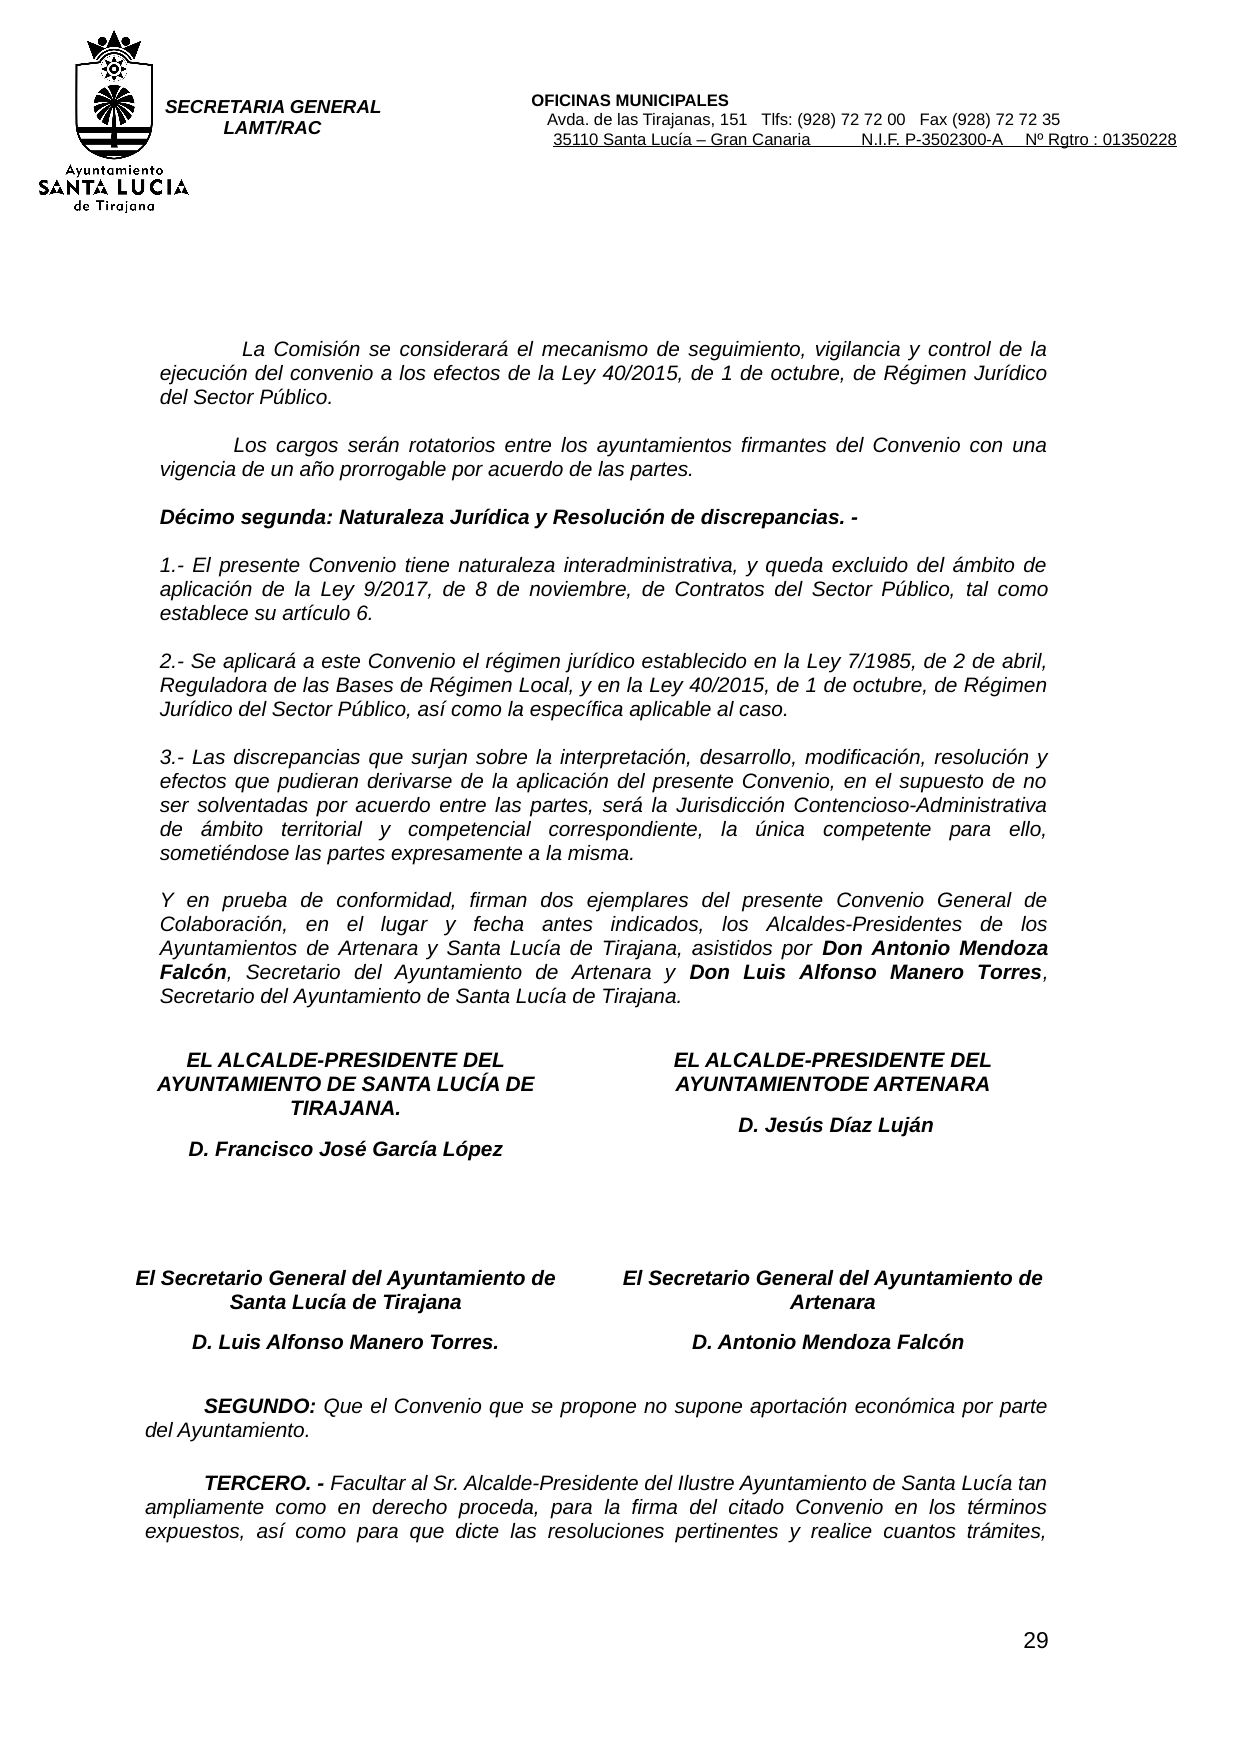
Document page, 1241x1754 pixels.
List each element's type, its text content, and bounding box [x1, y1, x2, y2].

text 2.- Se aplicará a este Convenio el régimen jurídico establecido en la Ley 7/1985, de 2 de abril, Reguladora de las Bases de Régimen Local, y en la Ley 40/2015, de 1 de octubre, de Régimen Jurídico del Sector Público, así como la específica aplicable al caso. [159, 649, 1048, 721]
table_cell El Secretario General del Ayuntamiento de Artenara D. Antonio Mendoza Falcón [604, 1209, 1091, 1394]
text Y en prueba de conformidad, firman dos ejemplares del presente Convenio General de Colaboración, en el lugar y fecha antes indicados, los Alcaldes-Presidentes de los Ayuntamientos de Artenara y Santa Lucía de Tirajana, asistidos por Don Antonio Mendoza Falcón, Secretario del Ayuntamiento de Artenara y Don Luis Alfonso Manero Torres, Secretario del Ayuntamiento de Santa Lucía de Tirajana. [159, 888, 1048, 1008]
text La Comisión se considerará el mecanismo de seguimiento, vigilancia y control de la ejecución del convenio a los efectos de la Ley 40/2015, de 1 de octubre, de Régimen Jurídico del Sector Público. [159, 337, 1048, 409]
text Décimo segunda: Naturaleza Jurídica y Resolución de discrepancias. - [159, 505, 1048, 529]
text 1.- El presente Convenio tiene naturaleza interadministrativa, y queda excluido del ámbito de aplicación de la Ley 9/2017, de 8 de noviembre, de Contratos del Sector Público, tal como establece su artículo 6. [159, 553, 1048, 625]
text TERCERO. - Facultar al Sr. Alcalde-Presidente del Ilustre Ayuntamiento de Santa Lucía tan ampliamente como en derecho proceda, para la firma del citado Convenio en los términos expuestos, así como para que dicte las resoluciones pertinentes y realice cuantos trámites, [145, 1471, 1048, 1543]
text SEGUNDO: Que el Convenio que se propone no supone aportación económica por parte del Ayuntamiento. [145, 1394, 1048, 1442]
table_header EL ALCALDE-PRESIDENTE DEL AYUNTAMIENTO DE SANTA LUCÍA DE TIRAJANA. D. Francisco José García López [117, 1032, 604, 1209]
text Los cargos serán rotatorios entre los ayuntamientos firmantes del Convenio con una vigencia de un año prorrogable por acuerdo de las partes. [159, 433, 1048, 481]
table_header EL ALCALDE-PRESIDENTE DEL AYUNTAMIENTODE ARTENARA D. Jesús Díaz Luján [604, 1032, 1091, 1209]
text 3.- Las discrepancias que surjan sobre la interpretación, desarrollo, modificación, resolución y efectos que pudieran derivarse de la aplicación del presente Convenio, en el supuesto de no ser solventadas por acuerdo entre las partes, será la Jurisdicción Contencioso-Administrativa de ámbito territorial y competencial correspondiente, la única competente para ello, sometiéndose las partes expresamente a la misma. [159, 744, 1048, 864]
picture [10, 0, 217, 239]
table_cell El Secretario General del Ayuntamiento de Santa Lucía de Tirajana D. Luis Alfonso Manero Torres. [117, 1209, 604, 1394]
